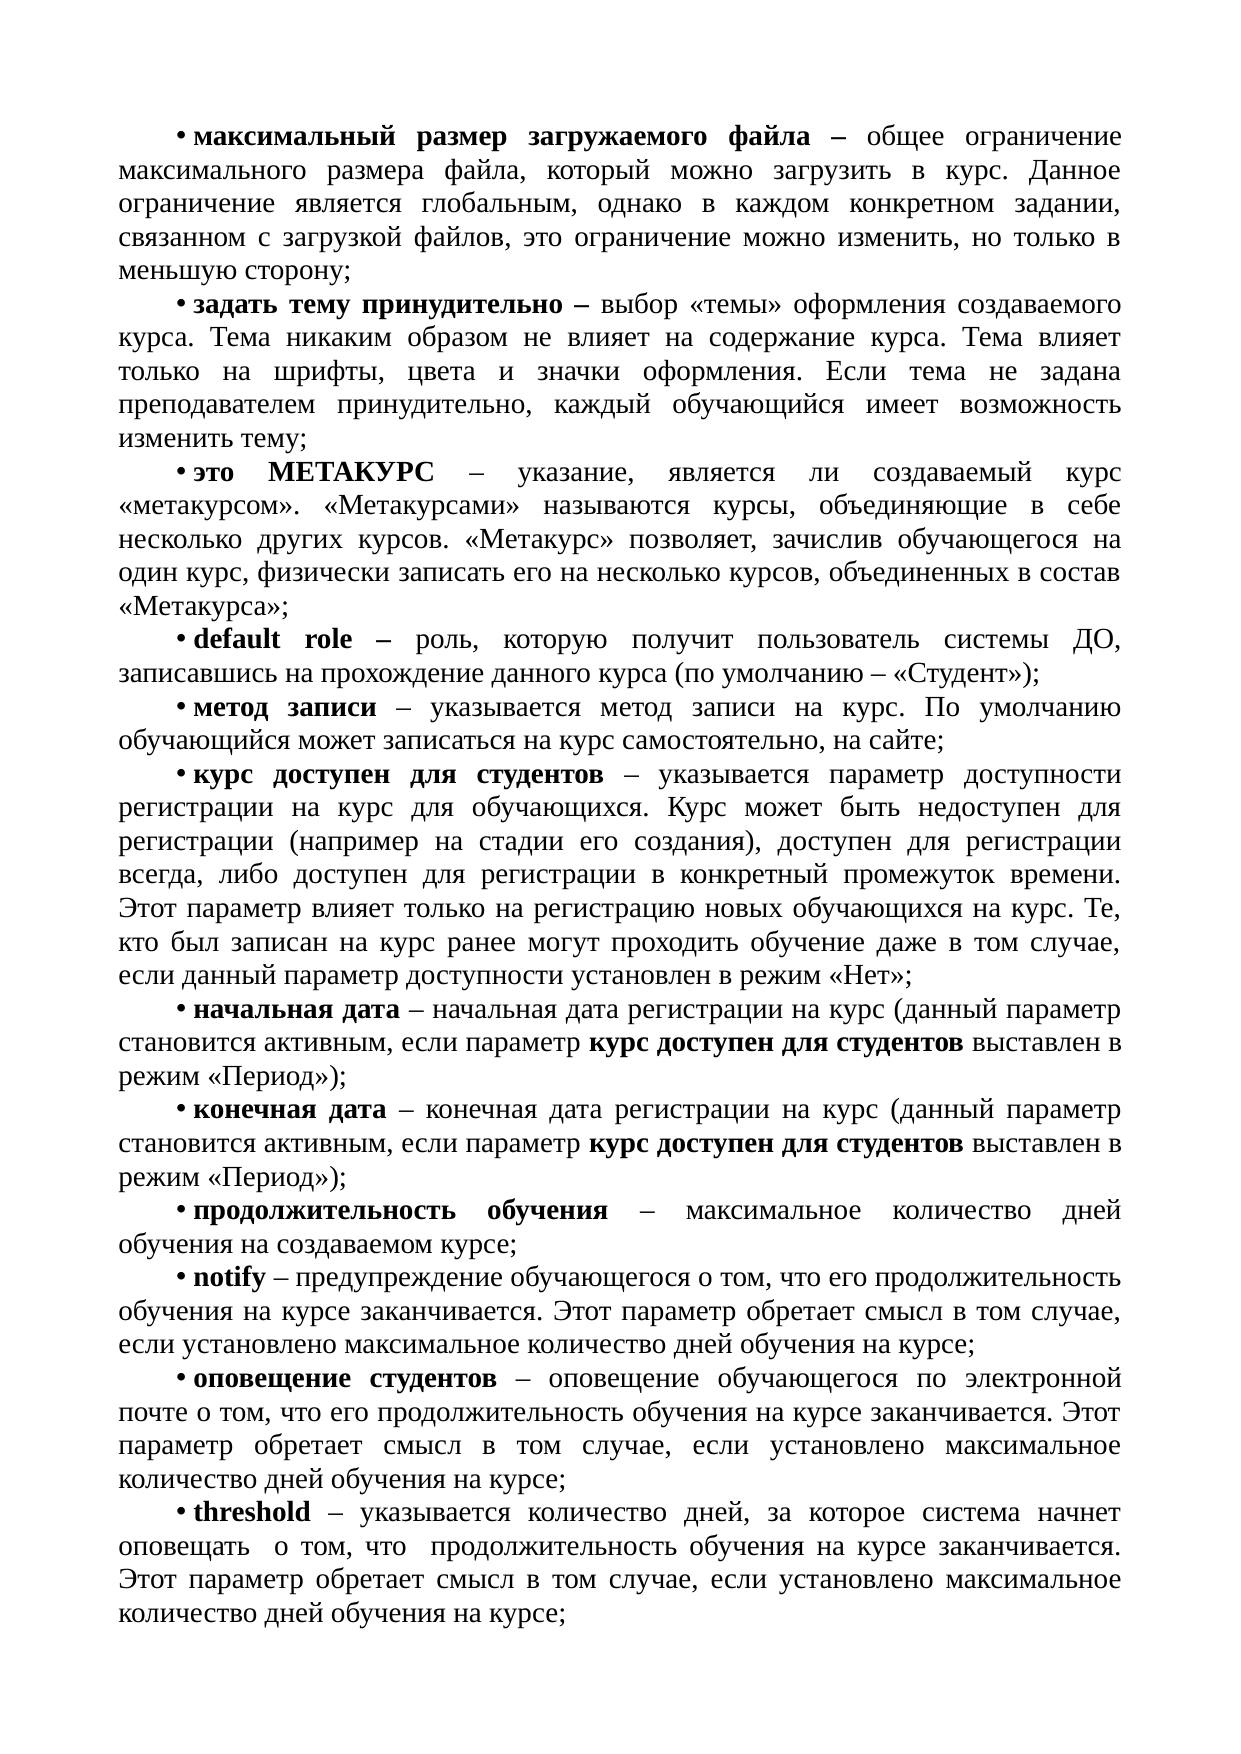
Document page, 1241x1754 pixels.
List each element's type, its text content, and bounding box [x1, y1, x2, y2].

list максимальный размер загружаемого файла – общее ограничение максимального размера файла, который можно загрузить в курс. Данное ограничение является глобальным, однако в каждом конкретном задании, связанном с загрузкой файлов, это ограничение можно изменить, но только в меньшую сторону; [118, 118, 1122, 286]
list default role – роль, которую получит пользователь системы ДО, записавшись на прохождение данного курса (по умолчанию – «Студент»); [118, 622, 1122, 689]
list это МЕТАКУРС – указание, является ли создаваемый курс «метакурсом». «Метакурсами» называются курсы, объединяющие в себе несколько других курсов. «Метакурс» позволяет, зачислив обучающегося на один курс, физически записать его на несколько курсов, объединенных в состав «Метакурса»; [118, 454, 1122, 622]
list продолжительность обучения – максимальное количество дней обучения на создаваемом курсе; [118, 1192, 1122, 1259]
list конечная дата – конечная дата регистрации на курс (данный параметр становится активным, если параметр курс доступен для студентов выставлен в режим «Период»); [118, 1092, 1122, 1192]
list курс доступен для студентов – указывается параметр доступности регистрации на курс для обучающихся. Курс может быть недоступен для регистрации (например на стадии его создания), доступен для регистрации всегда, либо доступен для регистрации в конкретный промежуток времени. Этот параметр влияет только на регистрацию новых обучающихся на курс. Те, кто был записан на курс ранее могут проходить обучение даже в том случае, если данный параметр доступности установлен в режим «Нет»; [118, 756, 1122, 991]
list начальная дата – начальная дата регистрации на курс (данный параметр становится активным, если параметр курс доступен для студентов выставлен в режим «Период»); [118, 991, 1122, 1092]
list notify – предупреждение обучающегося о том, что его продолжительность обучения на курсе заканчивается. Этот параметр обретает смысл в том случае, если установлено максимальное количество дней обучения на курсе; [118, 1259, 1122, 1360]
list метод записи – указывается метод записи на курс. По умолчанию обучающийся может записаться на курс самостоятельно, на сайте; [118, 689, 1122, 756]
list задать тему принудительно – выбор «темы» оформления создаваемого курса. Тема никаким образом не влияет на содержание курса. Тема влияет только на шрифты, цвета и значки оформления. Если тема не задана преподавателем принудительно, каждый обучающийся имеет возможность изменить тему; [118, 286, 1122, 454]
list оповещение студентов – оповещение обучающегося по электронной почте о том, что его продолжительность обучения на курсе заканчивается. Этот параметр обретает смысл в том случае, если установлено максимальное количество дней обучения на курсе; [118, 1360, 1122, 1494]
list threshold – указывается количество дней, за которое система начнет оповещать о том, что продолжительность обучения на курсе заканчивается. Этот параметр обретает смысл в том случае, если установлено максимальное количество дней обучения на курсе; [118, 1494, 1122, 1629]
